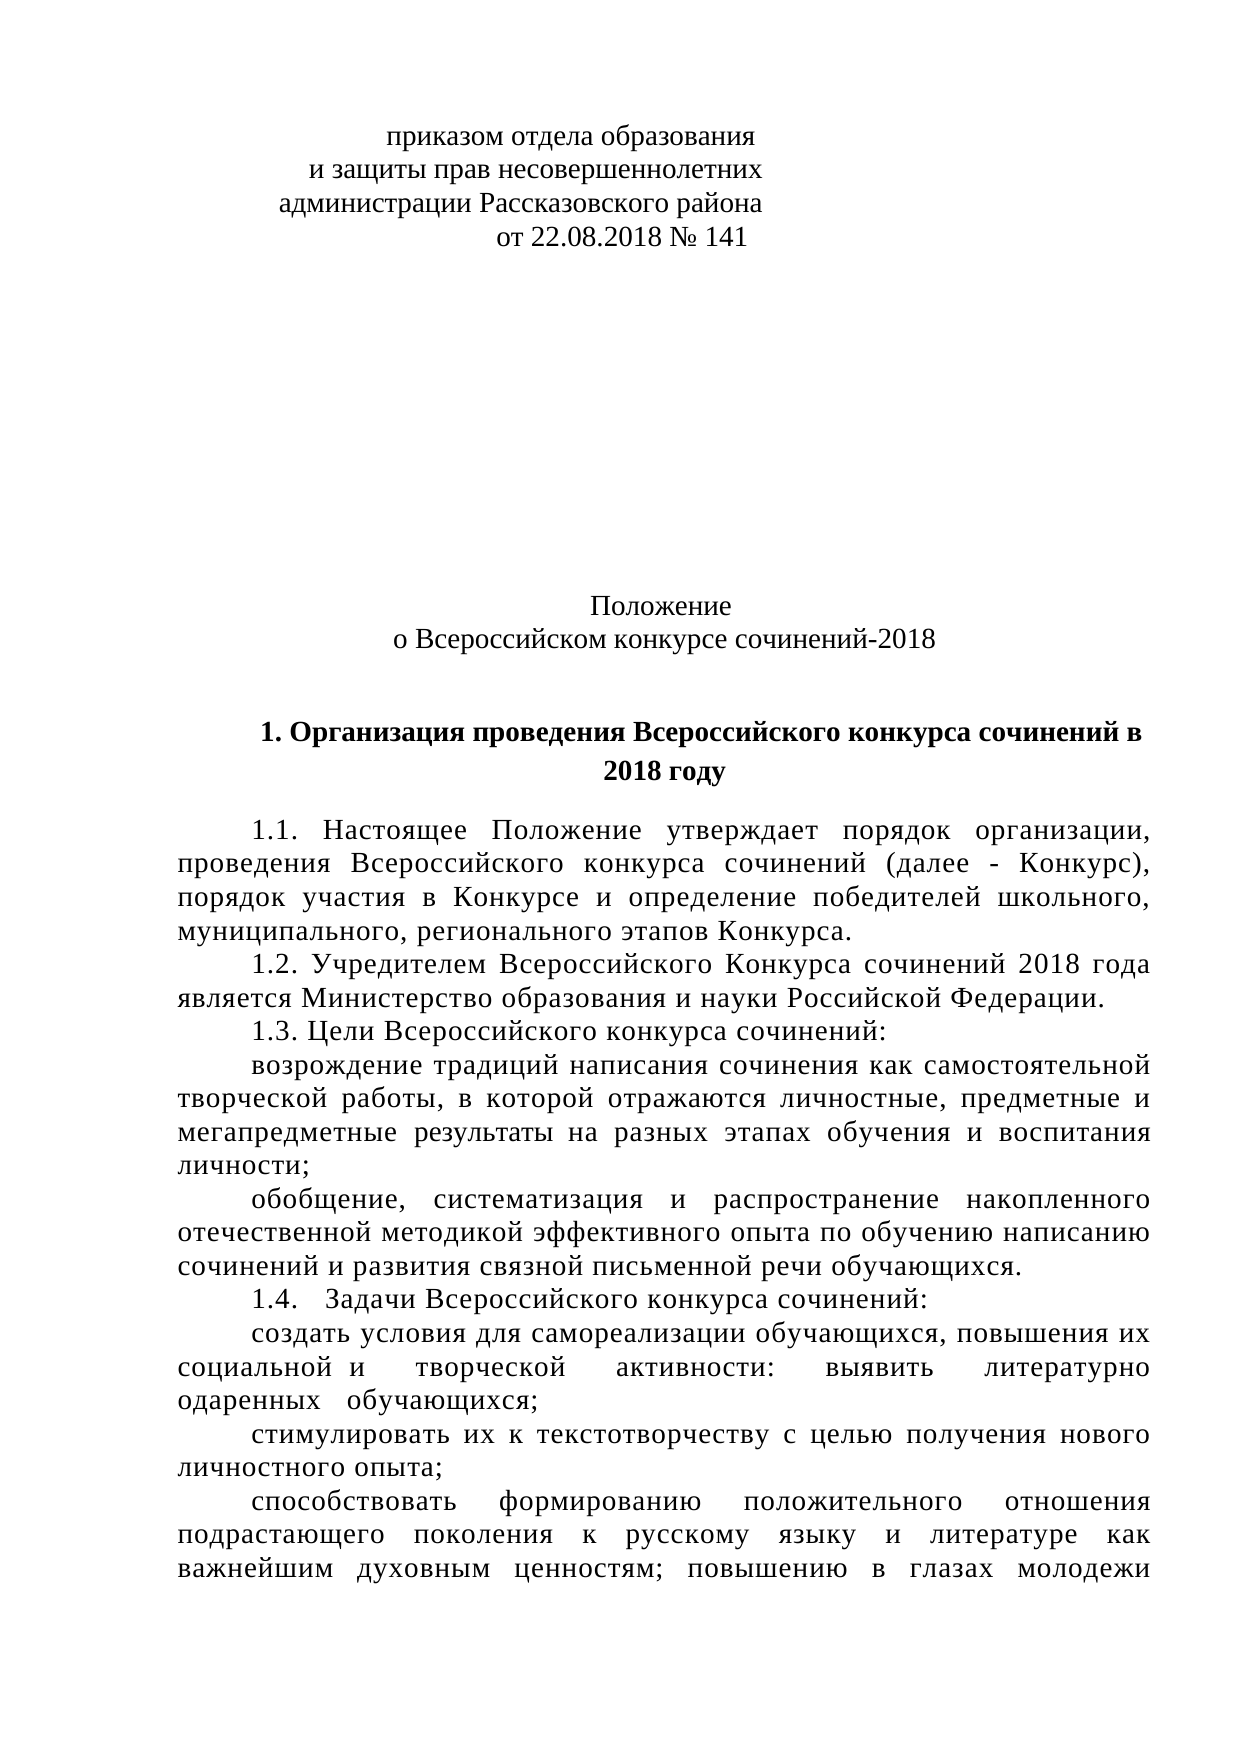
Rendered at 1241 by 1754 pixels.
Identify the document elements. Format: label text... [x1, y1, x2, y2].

text 1.3. Цели Всероссийского конкурса сочинений: [177, 1013, 1152, 1047]
text возрождение традиций написания сочинения как самостоятельной творческой работы, в которой отражаются личностные, предметные и мегапредметные результаты на разных этапах обучения и воспитания личности; [177, 1047, 1152, 1181]
text 1. Организация проведения Всероссийского конкурса сочинений в 2018 году [177, 714, 1152, 786]
text стимулировать их к текстотворчеству с целью получения нового личностного опыта; [177, 1416, 1152, 1483]
text 1.2. Учредителем Всероссийского Конкурса сочинений 2018 года является Министерство образования и науки Российской Федерации. [177, 946, 1152, 1013]
text обобщение, систематизация и распространение накопленного отечественной методикой эффективного опыта по обучению написанию сочинений и развития связной письменной речи обучающихся. [177, 1181, 1152, 1282]
text Положение [177, 588, 1152, 621]
text о Всероссийском конкурсе сочинений-2018 [177, 621, 1152, 655]
text способствовать формированию положительного отношения подрастающего поколения к русскому языку и литературе как важнейшим духовным ценностям; повышению в глазах молодежи [177, 1483, 1152, 1583]
table_header приказом отдела образования и защиты прав несовершеннолетних администрации Рассказовского района от 22.08.2018 № 141 [177, 118, 774, 286]
text 1.1. Настоящее Положение утверждает порядок организации, проведения Всероссийского конкурса сочинений (далее - Конкурс), порядок участия в Конкурсе и определение победителей школьного, муниципального, регионального этапов Конкурса. [177, 812, 1152, 946]
text 1.4. Задачи Всероссийского конкурса сочинений: [177, 1282, 1152, 1315]
text создать условия для самореализации обучающихся, повышения их социальной и творческой активности: выявить литературно одаренных обучающихся; [177, 1315, 1152, 1416]
